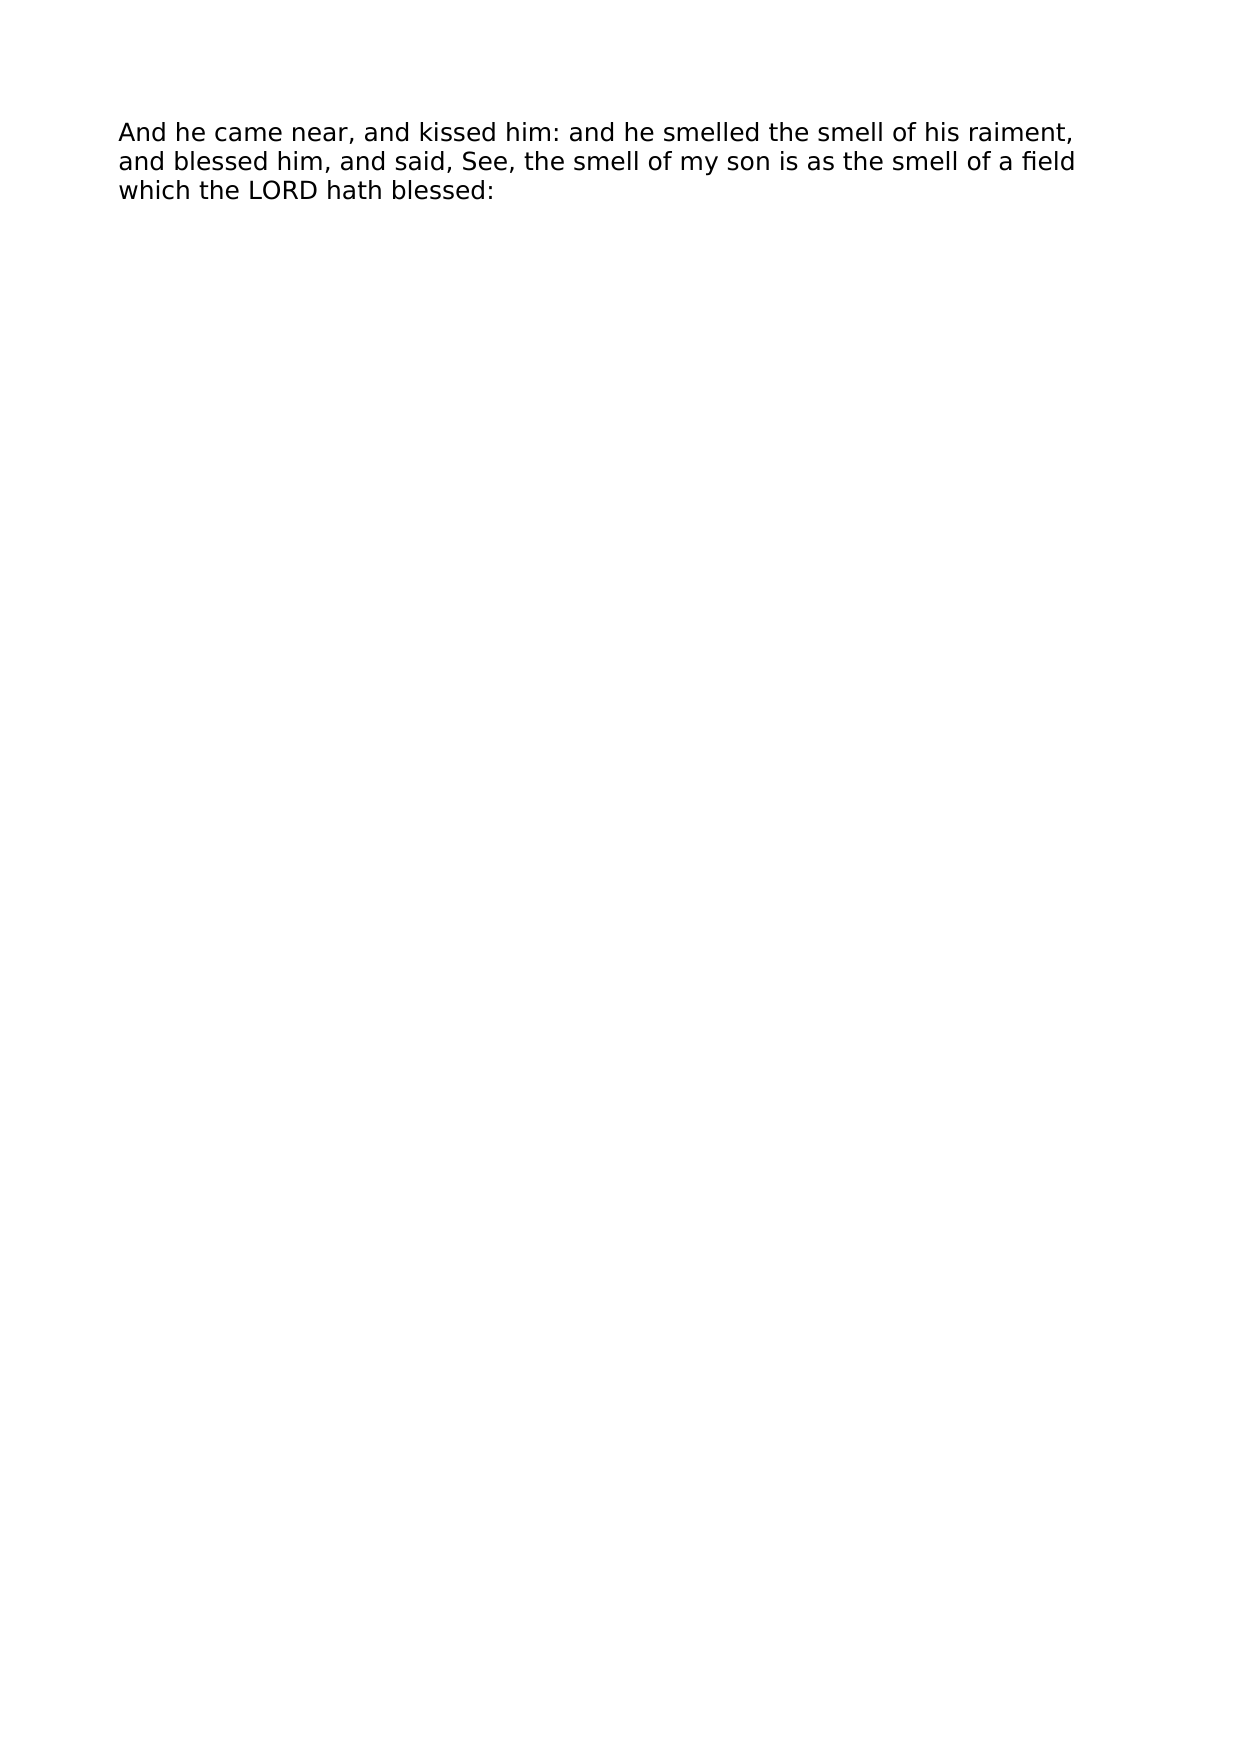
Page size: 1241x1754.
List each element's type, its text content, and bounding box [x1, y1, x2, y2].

text And he came near, and kissed him: and he smelled the smell of his raiment, and blessed him, and said, See, the smell of my son is as the smell of a field which the LORD hath blessed: [118, 118, 1122, 206]
